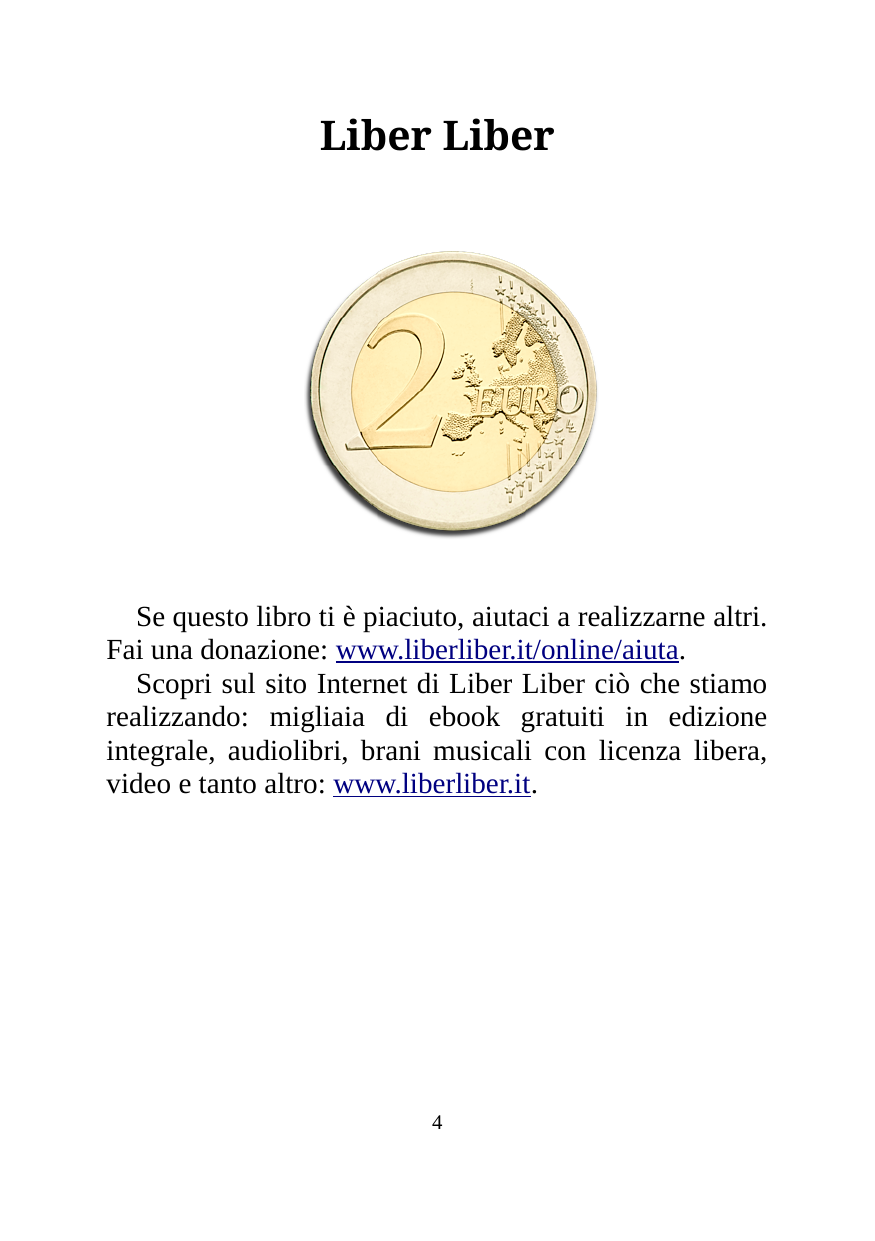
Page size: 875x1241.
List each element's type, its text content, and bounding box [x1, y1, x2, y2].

picture [304, 244, 600, 540]
text Se questo libro ti è piaciuto, aiutaci a realizzarne altri. Fai una donazione: www.liberliber.it/online/aiuta. [106, 599, 768, 666]
text Scopri sul sito Internet di Liber Liber ciò che stiamo realizzando: migliaia di ebook gratuiti in edizione integrale, audiolibri, brani musicali con licenza libera, video e tanto altro: www.liberliber.it. [106, 666, 768, 800]
subtitle Liber Liber [106, 106, 768, 162]
